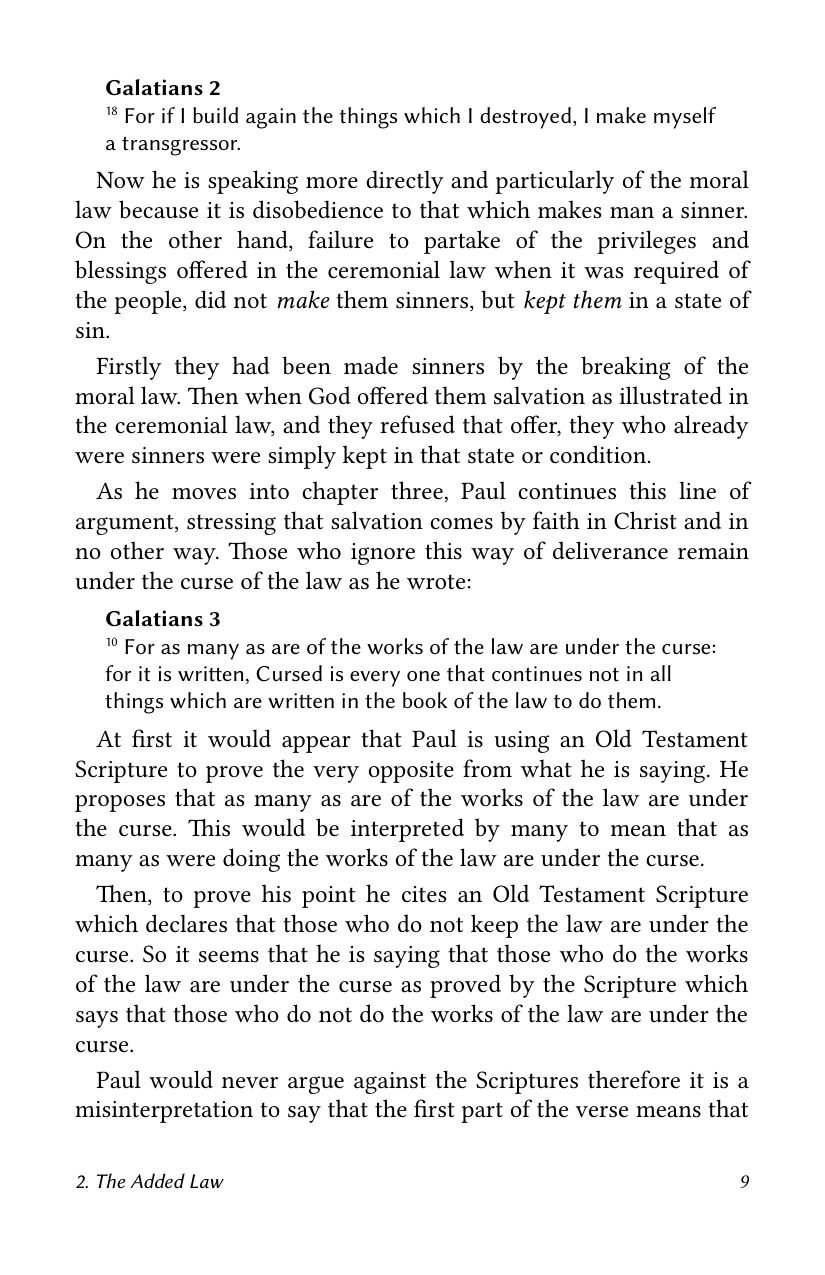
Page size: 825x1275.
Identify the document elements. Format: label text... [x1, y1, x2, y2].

text Then, to prove his point he cites an Old Testament Scripture which declares that those who do not keep the law are under the curse. So it seems that he is saying that those who do the works of the law are under the curse as proved by the Scripture which says that those who do not do the works of the law are under the curse. [75, 880, 750, 1058]
text 10 For as many as are of the works of the law are under the curse: for it is written, Cursed is every one that continues not in all things which are written in the book of the law to do them. [105, 633, 720, 714]
text Now he is speaking more directly and particularly of the moral law because it is disobedience to that which makes man a sinner. On the other hand, failure to partake of the privileges and blessings offered in the ceremonial law when it was required of the people, did not make them sinners, but kept them in a state of sin. [75, 166, 750, 344]
text As he moves into chapter three, Paul continues this line of argument, stressing that salvation comes by faith in Christ and in no other way. Those who ignore this way of deliverance remain under the curse of the law as he wrote: [75, 477, 750, 596]
text Paul would never argue against the Scriptures therefore it is a misinterpretation to say that the first part of the verse means that [75, 1066, 750, 1124]
text Galatians 3 [105, 606, 750, 632]
text Galatians 2 [105, 75, 750, 101]
text Firstly they had been made sinners by the breaking of the moral law. Then when God offered them salvation as illustrated in the ceremonial law, and they refused that offer, they who already were sinners were simply kept in that state or condition. [75, 352, 750, 470]
text 18 For if I build again the things which I destroyed, I make myself a transgressor. [105, 103, 720, 156]
text At first it would appear that Paul is using an Old Testament Scripture to prove the very opposite from what he is saying. He proposes that as many as are of the works of the law are under the curse. This would be interpreted by many to mean that as many as were doing the works of the law are under the curse. [75, 725, 750, 873]
